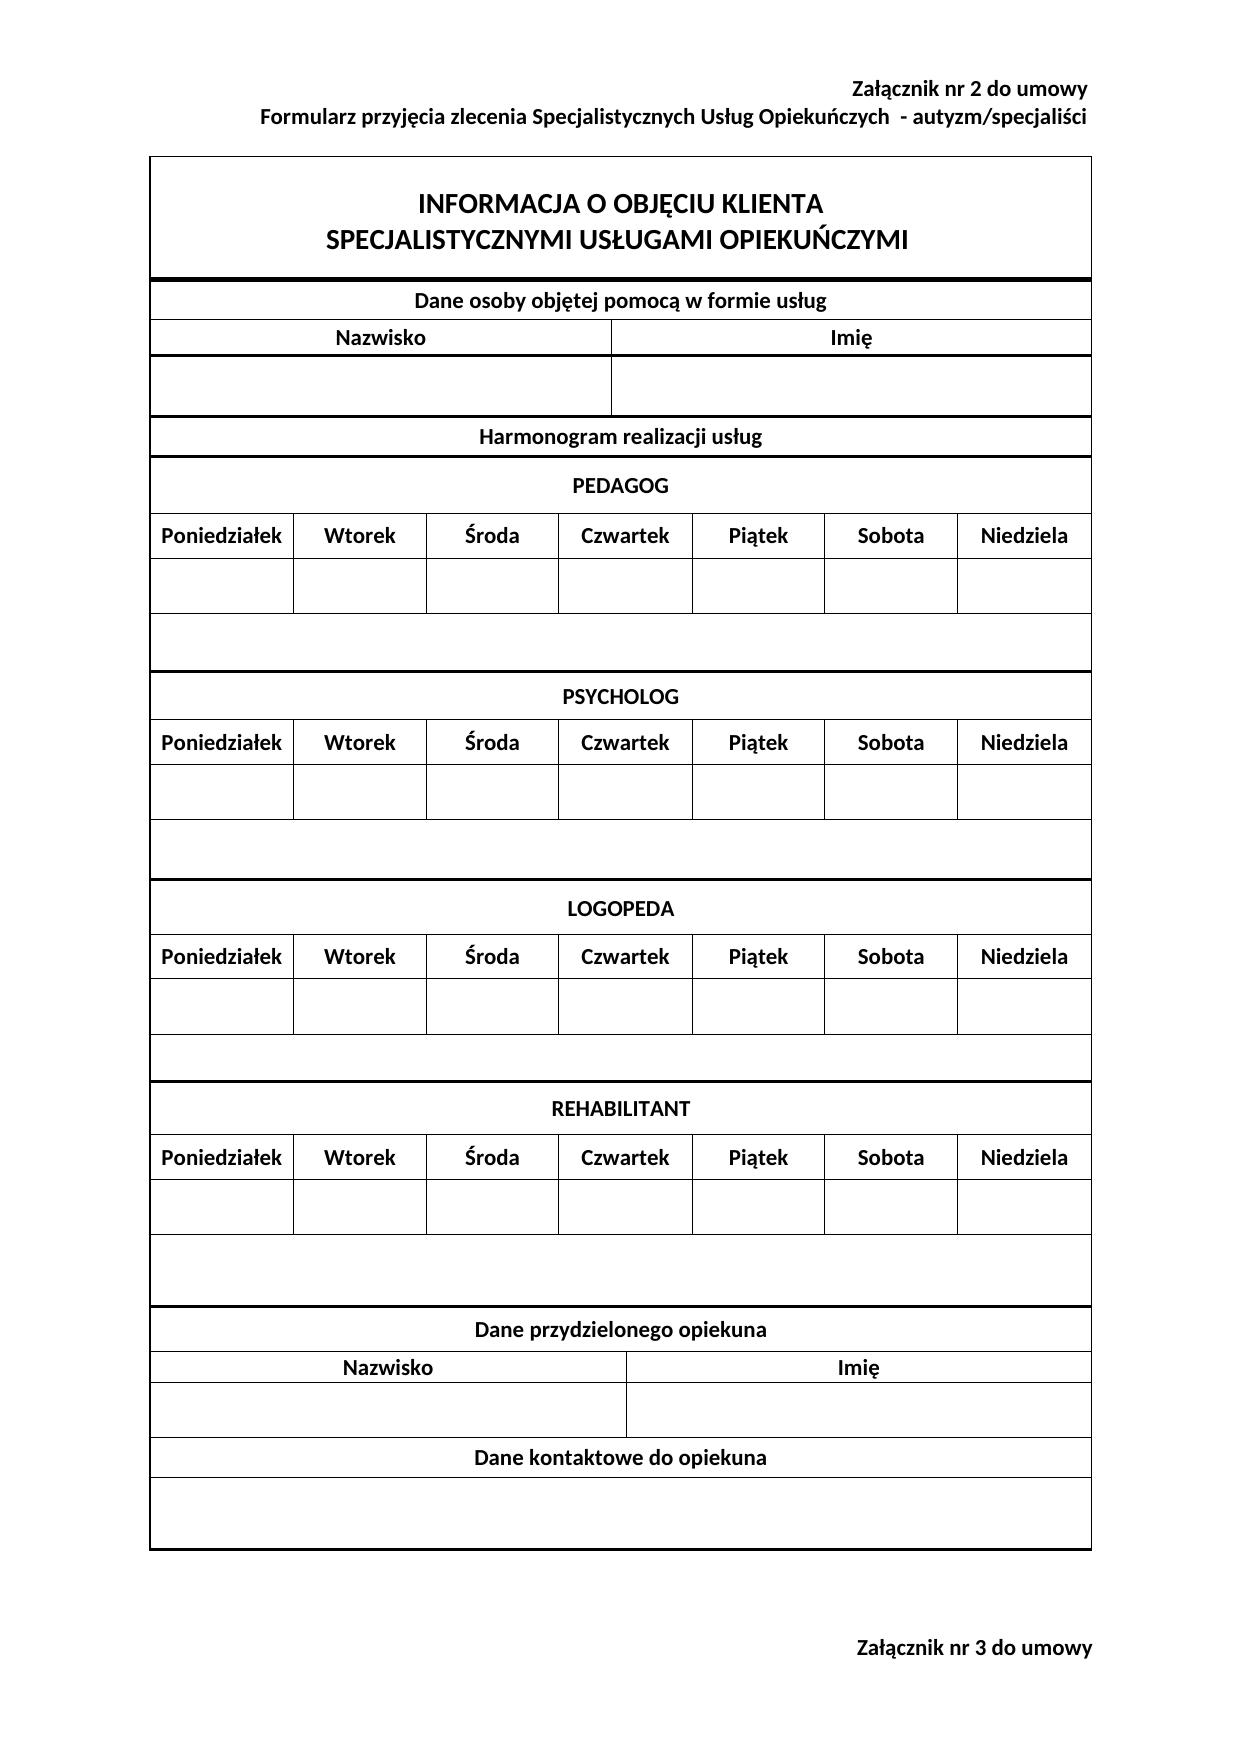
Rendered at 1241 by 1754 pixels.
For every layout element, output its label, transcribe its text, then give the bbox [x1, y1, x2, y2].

table_cell Piątek [693, 720, 824, 763]
table_cell [559, 979, 692, 1033]
table_cell [151, 1478, 1091, 1547]
table_cell [958, 559, 1091, 613]
table_cell [151, 765, 293, 819]
table_cell Wtorek [294, 514, 426, 557]
table_cell Nazwisko [151, 320, 611, 353]
table_cell Środa [427, 935, 558, 978]
table_cell Dane osoby objętej pomocą w formie usług [151, 282, 1091, 319]
table_cell Czwartek [559, 1135, 692, 1178]
table_cell [693, 765, 824, 819]
table_cell [958, 979, 1091, 1033]
table_cell [627, 1383, 1091, 1437]
table_cell Środa [427, 720, 558, 763]
table_cell Czwartek [559, 514, 692, 557]
table_cell [559, 1180, 692, 1234]
table_cell PSYCHOLOG [151, 673, 1091, 719]
table_cell [559, 765, 692, 819]
table_cell Piątek [693, 1135, 824, 1178]
table_cell Imię [612, 320, 1091, 353]
table_cell Harmonogram realizacji usług [151, 418, 1091, 455]
table_cell Poniedziałek [151, 514, 293, 557]
table_cell Wtorek [294, 1135, 426, 1178]
table_cell Sobota [825, 514, 957, 557]
table_cell Sobota [825, 720, 957, 763]
table_cell PEDAGOG [151, 458, 1091, 513]
table_cell [151, 1235, 1091, 1304]
table_cell [427, 979, 558, 1033]
table_cell [559, 559, 692, 613]
table_cell [294, 979, 426, 1033]
table_cell Niedziela [958, 1135, 1091, 1178]
table_cell [427, 1180, 558, 1234]
table_cell [151, 1180, 293, 1234]
table_cell [294, 559, 426, 613]
table_cell [825, 979, 957, 1033]
table_cell Nazwisko [151, 1352, 626, 1382]
table_cell REHABILITANT [151, 1083, 1091, 1134]
table_cell Piątek [693, 514, 824, 557]
table_cell [294, 765, 426, 819]
table_cell Sobota [825, 935, 957, 978]
table_cell [612, 357, 1091, 414]
table_cell Piątek [693, 935, 824, 978]
table_cell LOGOPEDA [151, 881, 1091, 934]
table_cell Imię [627, 1352, 1091, 1382]
table_cell [427, 559, 558, 613]
table_cell Wtorek [294, 720, 426, 763]
table_cell Czwartek [559, 720, 692, 763]
table_cell [958, 1180, 1091, 1234]
table_cell Poniedziałek [151, 935, 293, 978]
table_cell Środa [427, 514, 558, 557]
table_cell [825, 1180, 957, 1234]
table_cell [151, 820, 1091, 878]
table_cell [958, 765, 1091, 819]
table_cell Sobota [825, 1135, 957, 1178]
table_cell [151, 559, 293, 613]
table_cell [151, 1383, 626, 1437]
table_cell [151, 614, 1091, 669]
text Załącznik nr 2 do umowy [667, 74, 1092, 102]
table_cell [825, 765, 957, 819]
table_cell Niedziela [958, 935, 1091, 978]
table_cell Dane kontaktowe do opiekuna [151, 1438, 1091, 1477]
table_cell [151, 1035, 1091, 1080]
table_header INFORMACJA O OBJĘCIU KLIENTA SPECJALISTYCZNYMI USŁUGAMI OPIEKUŃCZYMI [151, 157, 1091, 277]
table_cell [151, 979, 293, 1033]
table_cell Niedziela [958, 720, 1091, 763]
table_cell Poniedziałek [151, 720, 293, 763]
table_cell Czwartek [559, 935, 692, 978]
text Formularz przyjęcia zlecenia Specjalistycznych Usług Opiekuńczych - autyzm/specjaliści [150, 102, 1092, 130]
table_cell Poniedziałek [151, 1135, 293, 1178]
table_cell Wtorek [294, 935, 426, 978]
table_cell Niedziela [958, 514, 1091, 557]
table_cell Środa [427, 1135, 558, 1178]
table_cell [427, 765, 558, 819]
table_cell [693, 559, 824, 613]
text Załącznik nr 3 do umowy [150, 1633, 1092, 1661]
table_cell Dane przydzielonego opiekuna [151, 1308, 1091, 1351]
table_cell [693, 979, 824, 1033]
table_cell [693, 1180, 824, 1234]
table_cell [294, 1180, 426, 1234]
table_cell [151, 357, 611, 414]
table_cell [825, 559, 957, 613]
